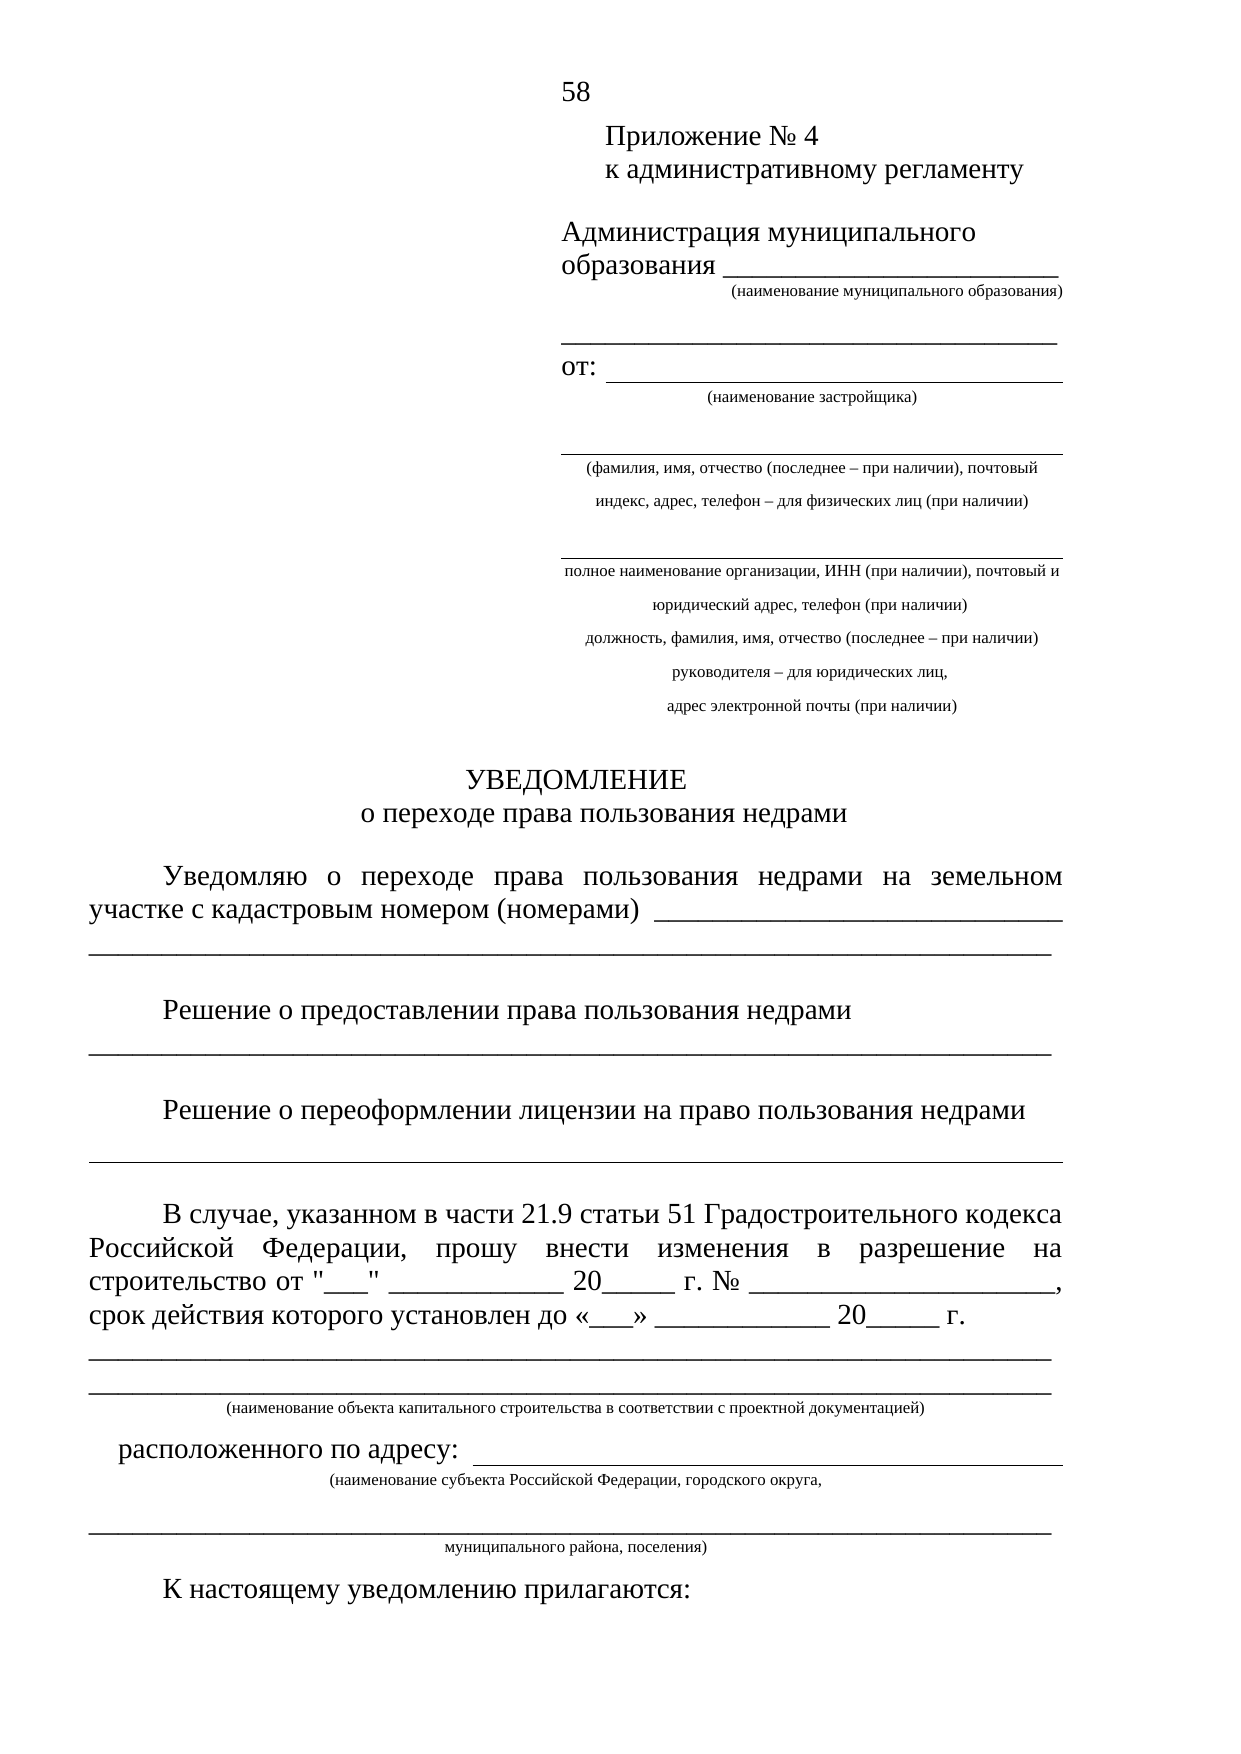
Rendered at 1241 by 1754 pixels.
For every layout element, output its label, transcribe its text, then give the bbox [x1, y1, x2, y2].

text (наименование застройщика) [561, 387, 1063, 421]
text расположенного по адресу: [89, 1431, 1063, 1464]
text от: [561, 348, 1063, 382]
text образования _______________________ [561, 247, 1063, 281]
text (наименование муниципального образования) [561, 281, 1063, 314]
text В случае, указанном в части 21.9 статьи 51 Градостроительного кодекса Российской Федерации, прошу внести изменения в разрешение на строительство от "___" ____________ 20_____ г. № _____________________, срок действия которого установлен до «___» ____________ 20_____ г. [89, 1196, 1063, 1330]
text __________________________________________________________________ [89, 1504, 1063, 1537]
text муниципального района, поселения) [89, 1537, 1063, 1571]
text УВЕДОМЛЕНИЕ [89, 762, 1063, 795]
text Решение о переоформлении лицензии на право пользования недрами [89, 1092, 1063, 1126]
text должность, фамилия, имя, отчество (последнее – при наличии) руководителя – для юридических лиц, [561, 625, 1063, 692]
text (наименование субъекта Российской Федерации, городского округа, [89, 1470, 1063, 1504]
text К настоящему уведомлению прилагаются: [89, 1571, 1063, 1604]
text (наименование объекта капитального строительства в соответствии с проектной документацией) [89, 1397, 1063, 1431]
text Решение о предоставлении права пользования недрами [89, 992, 1063, 1025]
text ____________________________________________________________________________________________________________________________________ [89, 1330, 1063, 1397]
text полное наименование организации, ИНН (при наличии), почтовый и юридический адрес, телефон (при наличии) [561, 559, 1063, 625]
text Уведомляю о переходе права пользования недрами на земельном участке с кадастровым номером (номерами) ____________________________ __________________________________________________________________ [89, 858, 1063, 958]
text __________________________________________________________________ [89, 1025, 1063, 1059]
text о переходе права пользования недрами [89, 795, 1063, 829]
text __________________________________ [561, 314, 1063, 348]
subtitle Приложение № 4 [605, 118, 1064, 152]
subtitle к административному регламенту [605, 152, 1064, 185]
text (фамилия, имя, отчество (последнее – при наличии), почтовый индекс, адрес, телефон – для физических лиц (при наличии) [561, 455, 1063, 524]
text Администрация муниципального [561, 214, 1063, 247]
text адрес электронной почты (при наличии) [561, 692, 1063, 729]
